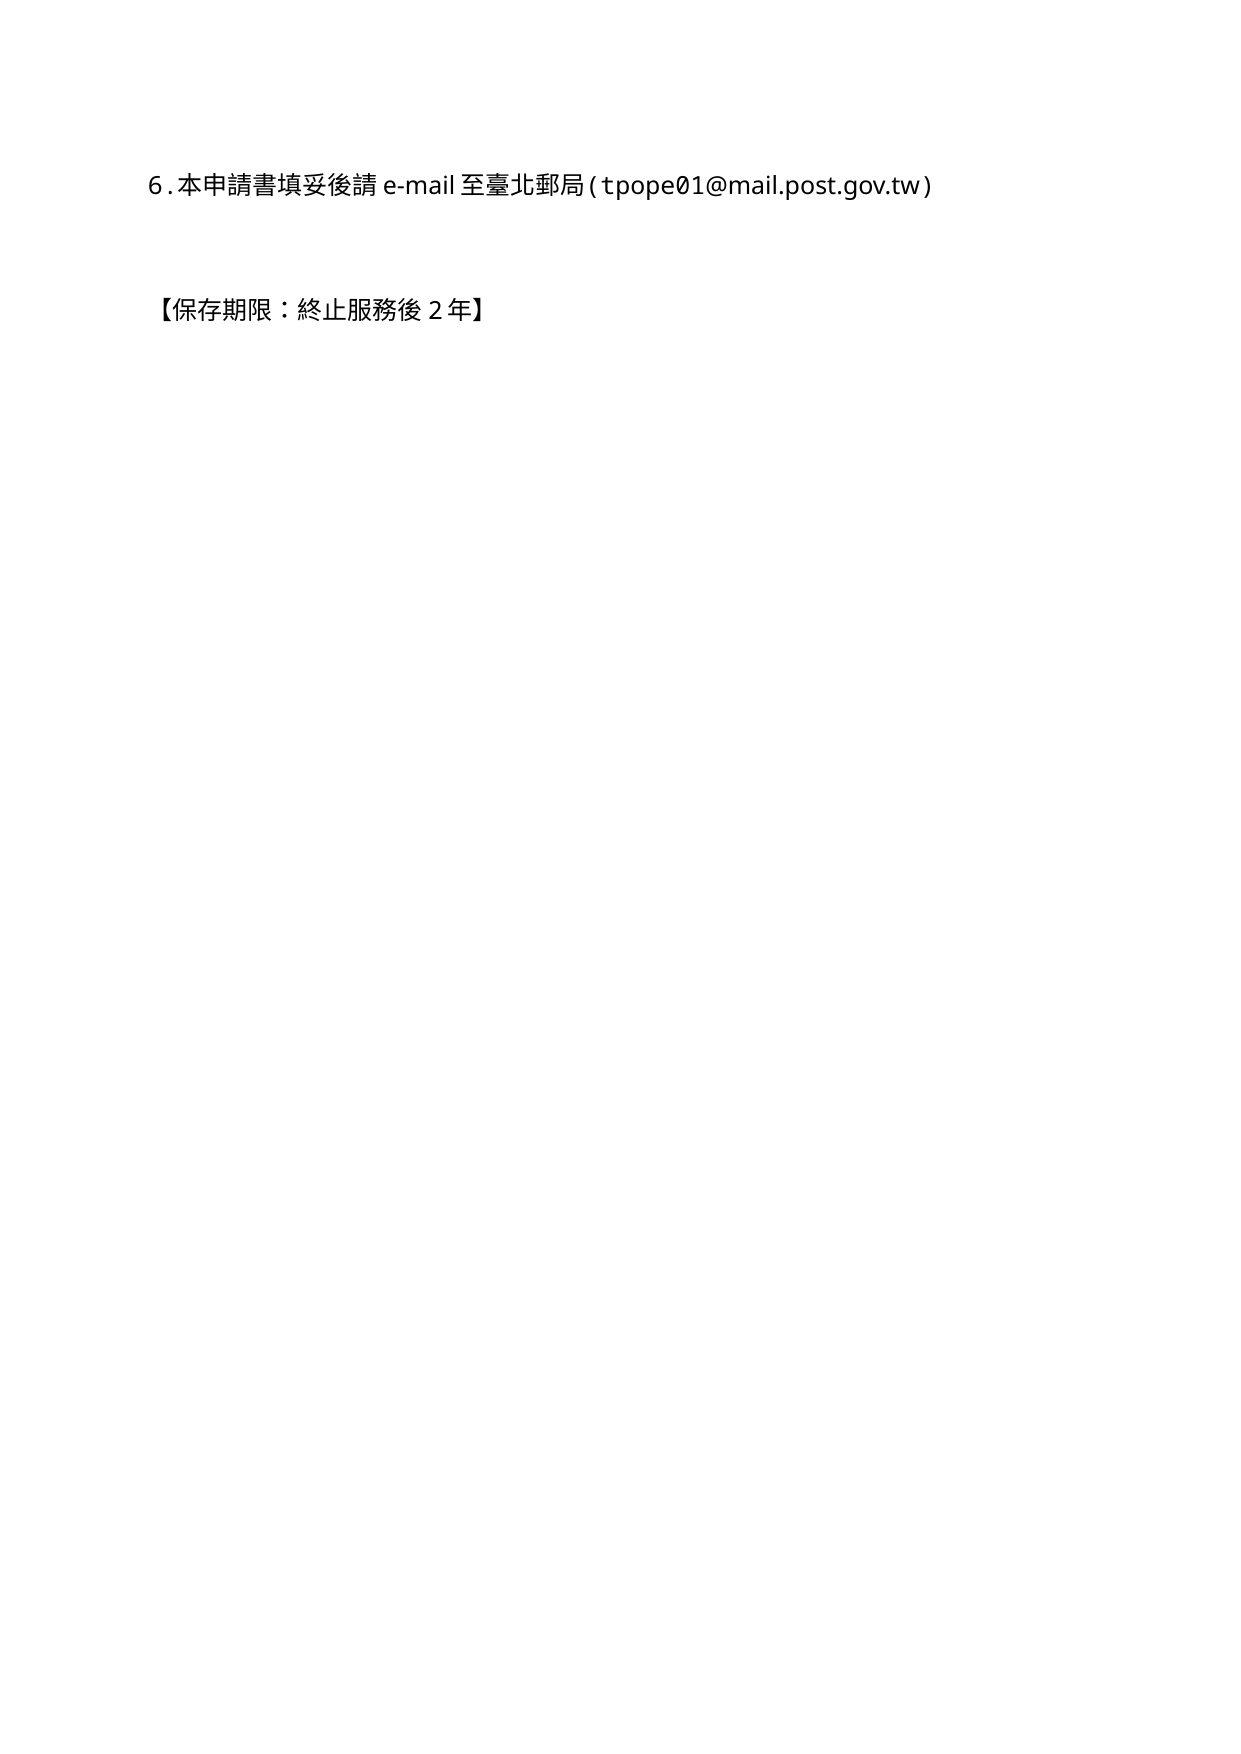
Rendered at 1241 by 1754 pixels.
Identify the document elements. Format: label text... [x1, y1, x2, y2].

text 6.本申請書填妥後請e-mail至臺北郵局(tpope01@mail.post.gov.tw) [148, 142, 1092, 204]
text 【保存期限：終止服務後2年】 [148, 267, 1092, 329]
